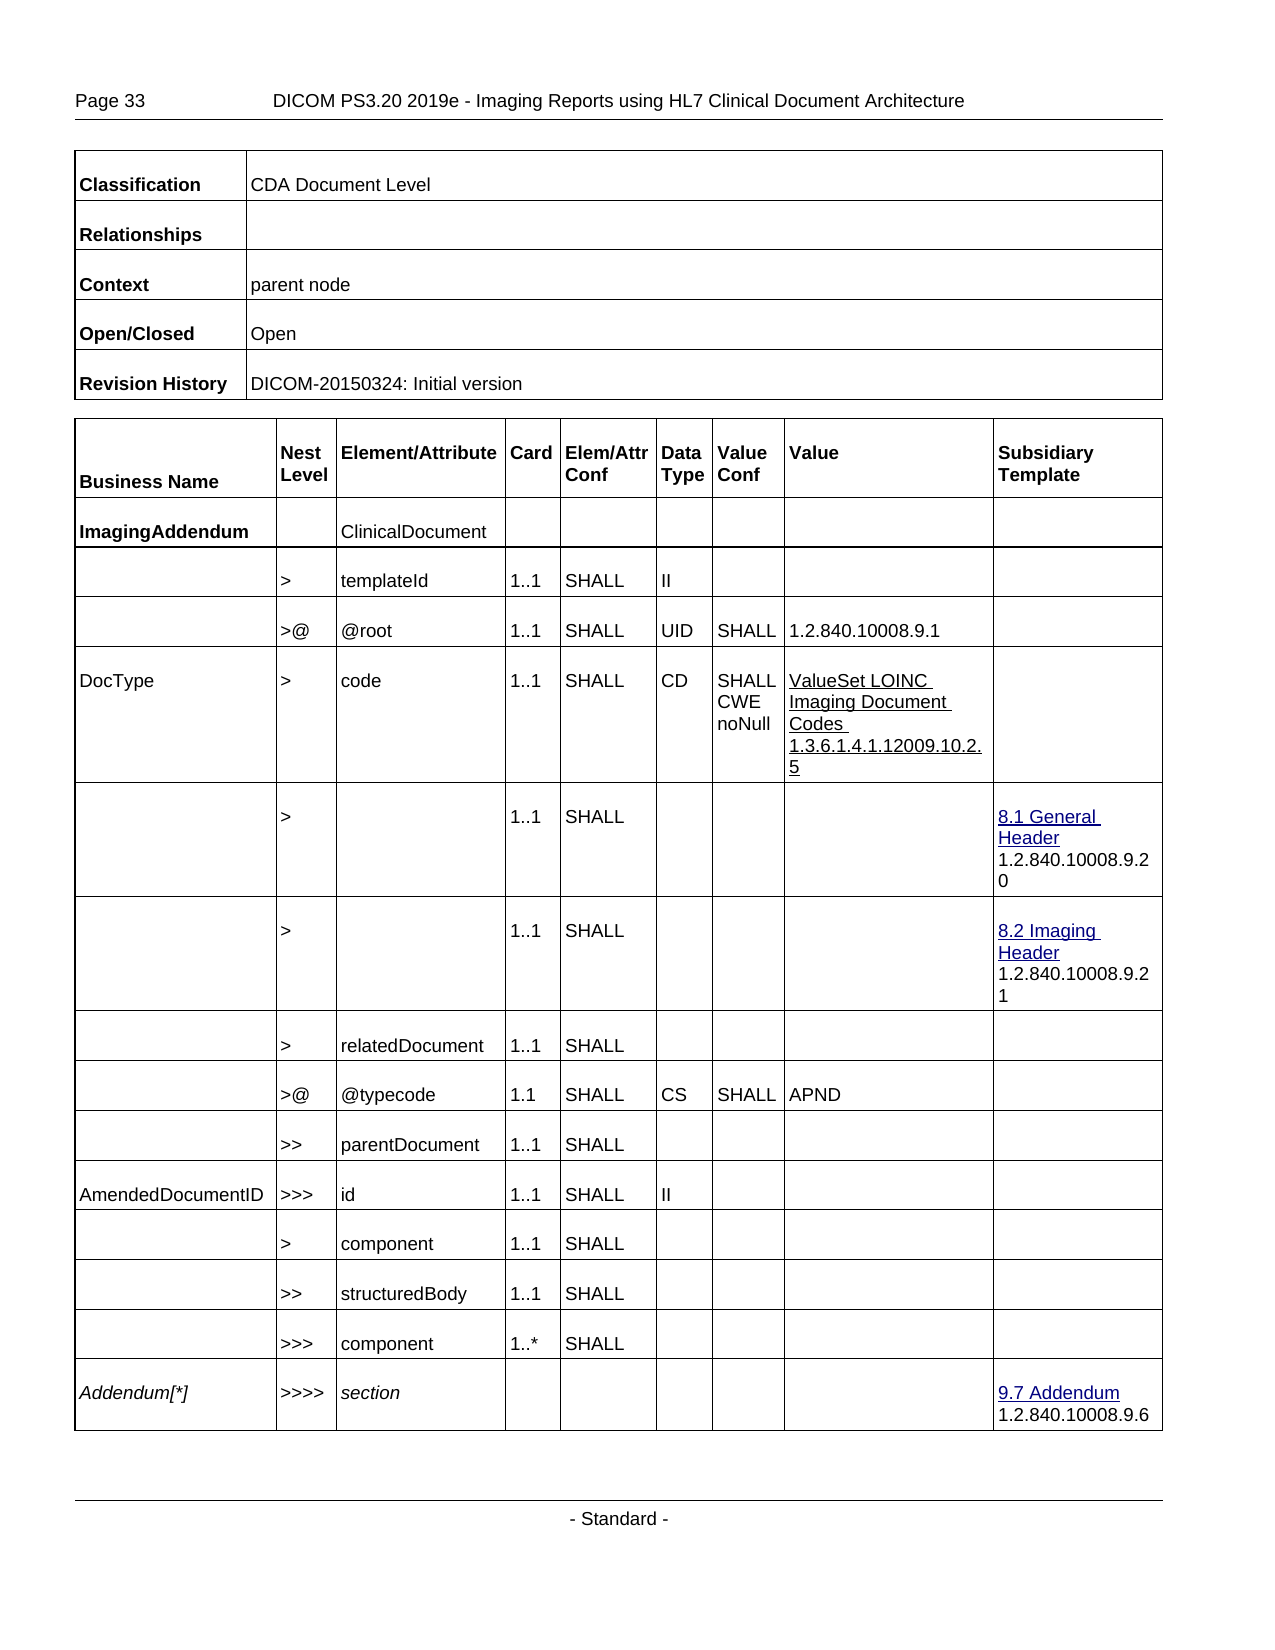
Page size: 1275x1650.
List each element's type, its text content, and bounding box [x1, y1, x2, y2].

table_cell [713, 897, 784, 1010]
table_cell 1..1 [506, 1260, 560, 1308]
table_cell Doc​Type [76, 647, 276, 782]
table_cell [76, 1210, 276, 1259]
table_cell [506, 498, 560, 546]
table_header Data Type [657, 419, 712, 497]
table_cell [994, 548, 1162, 596]
table_cell @typecode [337, 1061, 505, 1110]
table_cell [76, 1061, 276, 1110]
table_cell [657, 1210, 712, 1259]
table_cell >>>> [277, 1359, 336, 1429]
table_header Card [506, 419, 560, 497]
table_cell 1..1 [506, 783, 560, 896]
table_cell > [277, 1011, 336, 1060]
table_cell Revision History [76, 350, 246, 398]
table_cell APND [785, 1061, 993, 1110]
table_cell component [337, 1310, 505, 1358]
table_cell >>> [277, 1310, 336, 1358]
table_cell [76, 1111, 276, 1159]
table_cell [785, 548, 993, 596]
table_cell 1..1 [506, 597, 560, 646]
table_cell [713, 1111, 784, 1159]
table_header Elem/Attr Conf [561, 419, 656, 497]
table_cell [76, 897, 276, 1010]
table_cell [785, 897, 993, 1010]
table_cell CDA Document Level [247, 151, 1162, 200]
table_cell [994, 1061, 1162, 1110]
table_cell >@ [277, 597, 336, 646]
table_cell component [337, 1210, 505, 1259]
table_cell > [277, 548, 336, 596]
table_cell [76, 1310, 276, 1358]
table_cell [713, 548, 784, 596]
table_cell Amended​Document​ID [76, 1161, 276, 1209]
table_cell @root [337, 597, 505, 646]
table_cell [713, 498, 784, 546]
table_cell [506, 1359, 560, 1429]
table_cell SHALL [561, 1260, 656, 1308]
table_cell SHALL [561, 1111, 656, 1159]
table_cell Clinical​Document [337, 498, 505, 546]
table_cell [994, 647, 1162, 782]
table_cell 8.2 Imaging Header 1.2.840.10008.9.21 [994, 897, 1162, 1010]
table_cell >@ [277, 1061, 336, 1110]
table_header Business Name [76, 419, 276, 497]
table_cell code [337, 647, 505, 782]
table_cell [657, 1260, 712, 1308]
table_cell CD [657, 647, 712, 782]
table_cell >> [277, 1260, 336, 1308]
table_cell [657, 897, 712, 1010]
table_cell 1..1 [506, 1161, 560, 1209]
table_cell [713, 1011, 784, 1060]
table_cell > [277, 783, 336, 896]
table_cell Open [247, 300, 1162, 349]
table_cell [657, 1011, 712, 1060]
table_cell 8.1 General Header 1.2.840.10008.9.20 [994, 783, 1162, 896]
table_cell id [337, 1161, 505, 1209]
table_cell Open/Closed [76, 300, 246, 349]
table_cell [785, 1260, 993, 1308]
table_cell [785, 1310, 993, 1358]
table_cell [337, 783, 505, 896]
table_cell [994, 498, 1162, 546]
table_cell Relationships [76, 201, 246, 249]
table_cell 1.2.840.10008.9.1 [785, 597, 993, 646]
table_cell 1..1 [506, 1210, 560, 1259]
table_cell parent node [247, 250, 1162, 299]
table_cell [76, 548, 276, 596]
table_cell [994, 1161, 1162, 1209]
table_cell [785, 783, 993, 896]
table_cell [994, 1111, 1162, 1159]
table_cell SHALL [713, 1061, 784, 1110]
table_cell template​Id [337, 548, 505, 596]
table_cell SHALL [713, 597, 784, 646]
table_cell [713, 1359, 784, 1429]
table_cell Context [76, 250, 246, 299]
table_cell [657, 783, 712, 896]
table_cell [657, 1359, 712, 1429]
table_cell SHALL [561, 1011, 656, 1060]
table_cell [785, 1161, 993, 1209]
table_cell [76, 1260, 276, 1308]
table_header Value Conf [713, 419, 784, 497]
table_cell Classification [76, 151, 246, 200]
table_cell [785, 1359, 993, 1429]
table_cell [561, 1359, 656, 1429]
table_cell [713, 783, 784, 896]
table_cell II [657, 1161, 712, 1209]
table_cell SHALL [561, 1061, 656, 1110]
table_cell Imaging​Addendum [76, 498, 276, 546]
table_cell 1..1 [506, 548, 560, 596]
table_cell 1..1 [506, 647, 560, 782]
table_cell [76, 783, 276, 896]
table_cell [657, 1111, 712, 1159]
table_header Subsidiary Template [994, 419, 1162, 497]
table_header Element/​Attribute [337, 419, 505, 497]
table_cell UID [657, 597, 712, 646]
table_cell [337, 897, 505, 1010]
table_cell SHALL [561, 647, 656, 782]
table_cell [76, 597, 276, 646]
table_header Value [785, 419, 993, 497]
table_cell [994, 1011, 1162, 1060]
table_cell SHALL [561, 548, 656, 596]
table_cell [785, 1210, 993, 1259]
table_cell >> [277, 1111, 336, 1159]
table_cell [994, 1210, 1162, 1259]
table_cell >>> [277, 1161, 336, 1209]
table_cell CS [657, 1061, 712, 1110]
table_cell II [657, 548, 712, 596]
table_cell > [277, 897, 336, 1010]
table_cell SHALL [561, 597, 656, 646]
table_cell [785, 1111, 993, 1159]
table_cell SHALL CWE noNull [713, 647, 784, 782]
table_cell 9.7 Addendum 1.2.840.10008.9.6 [994, 1359, 1162, 1429]
table_cell > [277, 647, 336, 782]
table_cell [785, 498, 993, 546]
table_cell parent​Document [337, 1111, 505, 1159]
table_cell [994, 1310, 1162, 1358]
table_cell 1..1 [506, 897, 560, 1010]
table_cell SHALL [561, 1310, 656, 1358]
table_cell related​Document [337, 1011, 505, 1060]
table_cell SHALL [561, 1161, 656, 1209]
table_cell [657, 498, 712, 546]
table_cell [713, 1161, 784, 1209]
table_cell structured​Body [337, 1260, 505, 1308]
table_cell [561, 498, 656, 546]
table_cell [657, 1310, 712, 1358]
table_cell [76, 1011, 276, 1060]
table_cell 1.1 [506, 1061, 560, 1110]
table_cell SHALL [561, 1210, 656, 1259]
table_cell ValueSet LOINC Imaging Document Codes 1.3.6.1.4.1.12009.10.2.5 [785, 647, 993, 782]
table_cell SHALL [561, 897, 656, 1010]
table_cell 1..1 [506, 1111, 560, 1159]
table_cell section [337, 1359, 505, 1429]
table_cell 1..* [506, 1310, 560, 1358]
table_cell [994, 597, 1162, 646]
table_cell [994, 1260, 1162, 1308]
table_cell [713, 1260, 784, 1308]
table_cell [785, 1011, 993, 1060]
table_header Nest Level [277, 419, 336, 497]
table_cell 1..1 [506, 1011, 560, 1060]
table_cell [277, 498, 336, 546]
table_cell DICOM-20150324: Initial version [247, 350, 1162, 398]
table_cell [247, 201, 1162, 249]
table_cell [713, 1310, 784, 1358]
table_cell Addendum[*] [76, 1359, 276, 1429]
table_cell SHALL [561, 783, 656, 896]
table_cell > [277, 1210, 336, 1259]
table_cell [713, 1210, 784, 1259]
